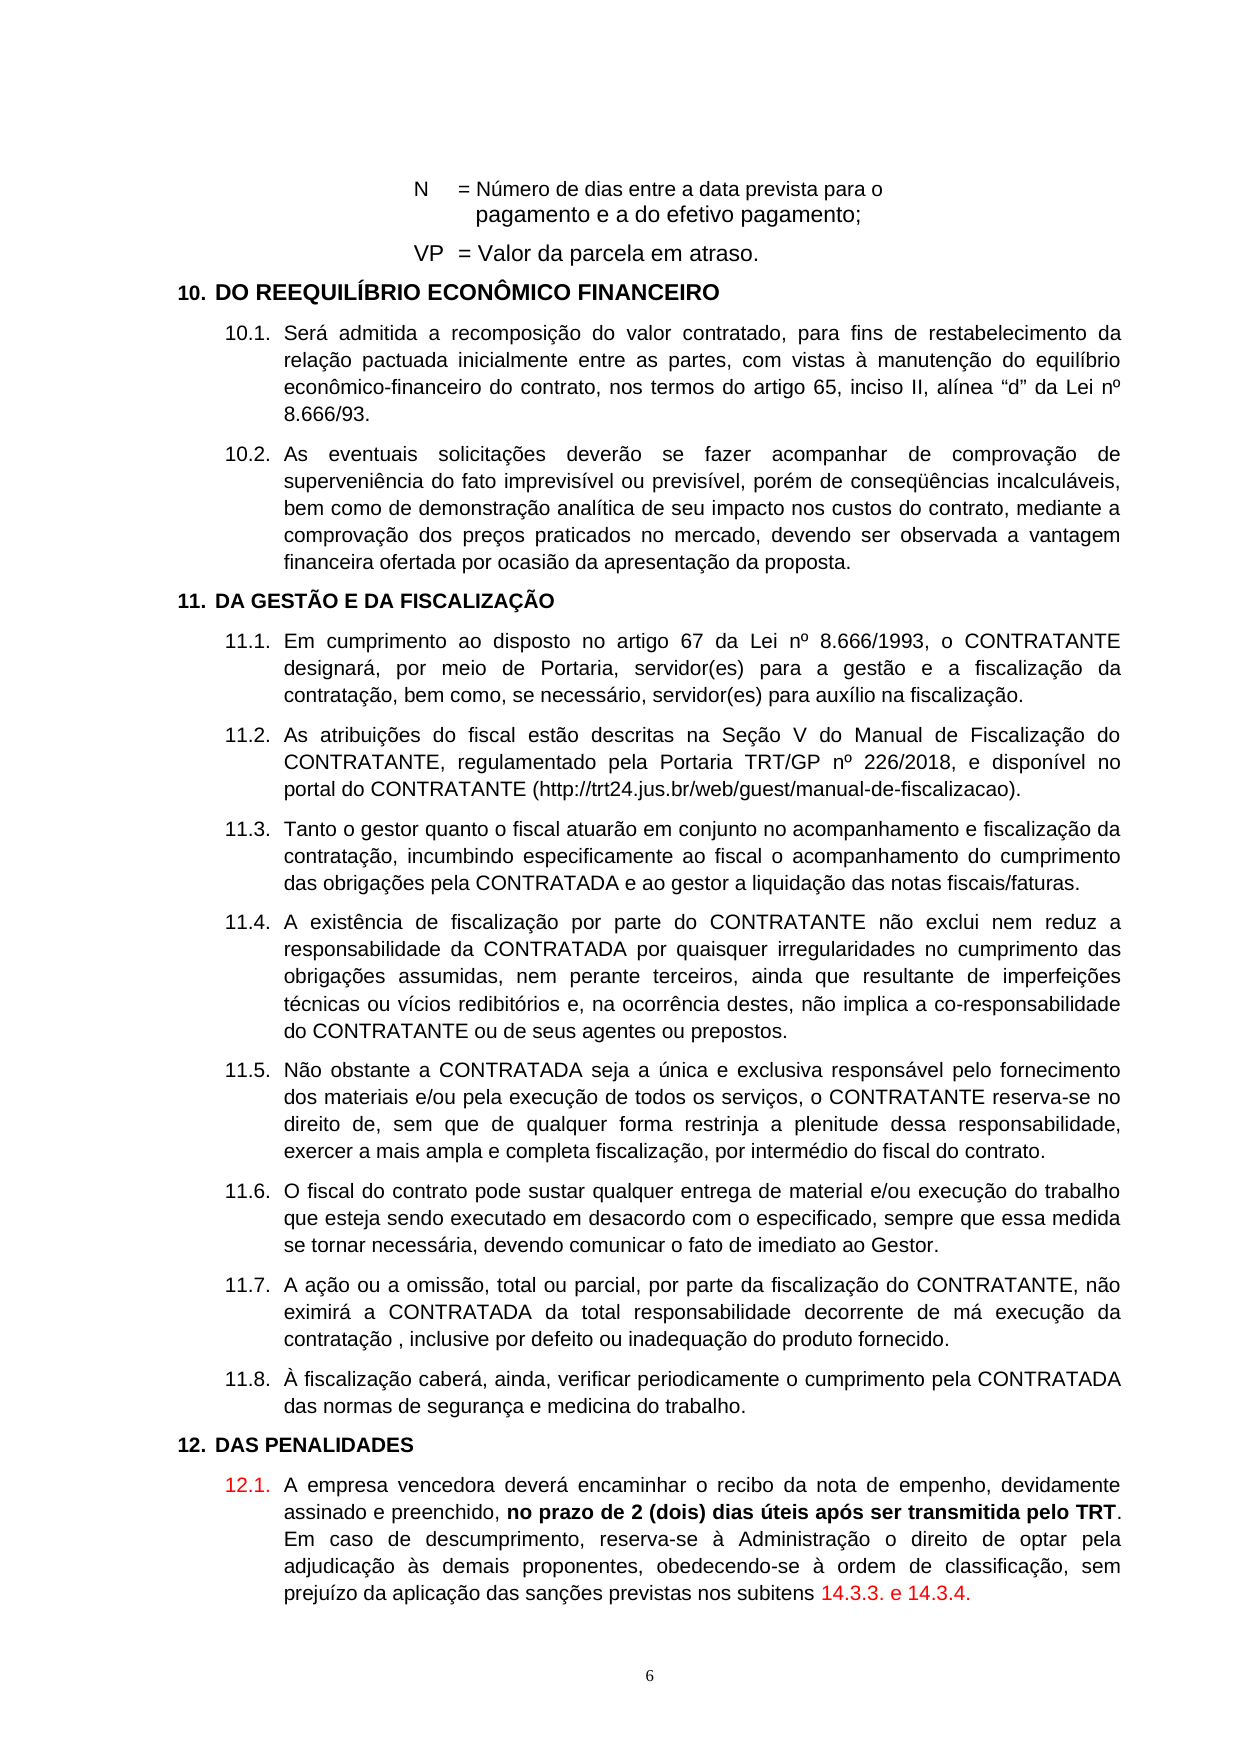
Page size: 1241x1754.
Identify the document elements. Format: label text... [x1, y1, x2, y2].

text N = Número de dias entre a data prevista para o pagamento e a do efetivo pagamento; [413, 177, 915, 227]
subtitle À fiscalização caberá, ainda, verificar periodicamente o cumprimento pela CONTRATADA das normas de segurança e medicina do trabalho. [224, 1364, 1122, 1418]
subtitle Tanto o gestor quanto o fiscal atuarão em conjunto no acompanhamento e fiscalização da contratação, incumbindo especificamente ao fiscal o acompanhamento do cumprimento das obrigações pela CONTRATADA e ao gestor a liquidação das notas fiscais/faturas. [224, 814, 1122, 896]
subtitle O fiscal do contrato pode sustar qualquer entrega de material e/ou execução do trabalho que esteja sendo executado em desacordo com o especificado, sempre que essa medida se tornar necessária, devendo comunicar o fato de imediato ao Gestor. [224, 1177, 1122, 1258]
subtitle A existência de fiscalização por parte do CONTRATANTE não exclui nem reduz a responsabilidade da CONTRATADA por quaisquer irregularidades no cumprimento das obrigações assumidas, nem perante terceiros, ainda que resultante de imperfeições técnicas ou vícios redibitórios e, na ocorrência destes, não implica a co-responsabilidade do CONTRATANTE ou de seus agentes ou prepostos. [224, 908, 1122, 1043]
text VP = Valor da parcela em atraso. [413, 240, 1122, 266]
subtitle Não obstante a CONTRATADA seja a única e exclusiva responsável pelo fornecimento dos materiais e/ou pela execução de todos os serviços, o CONTRATANTE reserva-se no direito de, sem que de qualquer forma restrinja a plenitude dessa responsabilidade, exercer a mais ampla e completa fiscalização, por intermédio do fiscal do contrato. [224, 1056, 1122, 1164]
subtitle A ação ou a omissão, total ou parcial, por parte da fiscalização do CONTRATANTE, não eximirá a CONTRATADA da total responsabilidade decorrente de má execução da contratação , inclusive por defeito ou inadequação do produto fornecido. [224, 1271, 1122, 1352]
list DO REEQUILÍBRIO ECONÔMICO FINANCEIRO [177, 279, 1122, 306]
subtitle Em cumprimento ao disposto no artigo 67 da Lei nº 8.666/1993, o CONTRATANTE designará, por meio de Portaria, servidor(es) para a gestão e a fiscalização da contratação, bem como, se necessário, servidor(es) para auxílio na fiscalização. [224, 627, 1122, 708]
list DA GESTÃO E DA FISCALIZAÇÃO [177, 587, 1122, 614]
subtitle A empresa vencedora deverá encaminhar o recibo da nota de empenho, devidamente assinado e preenchido, no prazo de 2 (dois) dias úteis após ser transmitida pelo TRT. Em caso de descumprimento, reserva-se à Administração o direito de optar pela adjudicação às demais proponentes, obedecendo-se à ordem de classificação, sem prejuízo da aplicação das sanções previstas nos subitens 14.3.3. e 14.3.4. [224, 1471, 1122, 1606]
subtitle Será admitida a recomposição do valor contratado, para fins de restabelecimento da relação pactuada inicialmente entre as partes, com vistas à manutenção do equilíbrio econômico-financeiro do contrato, nos termos do artigo 65, inciso II, alínea “d” da Lei nº 8.666/93. [224, 318, 1122, 427]
subtitle As atribuições do fiscal estão descritas na Seção V do Manual de Fiscalização do CONTRATANTE, regulamentado pela Portaria TRT/GP nº 226/2018, e disponível no portal do CONTRATANTE (http://trt24.jus.br/web/guest/manual-de-fiscalizacao). [224, 721, 1122, 802]
subtitle As eventuais solicitações deverão se fazer acompanhar de comprovação de superveniência do fato imprevisível ou previsível, porém de conseqüências incalculáveis, bem como de demonstração analítica de seu impacto nos custos do contrato, mediante a comprovação dos preços praticados no mercado, devendo ser observada a vantagem financeira ofertada por ocasião da apresentação da proposta. [224, 439, 1122, 575]
list DAS PENALIDADES [177, 1431, 1122, 1458]
